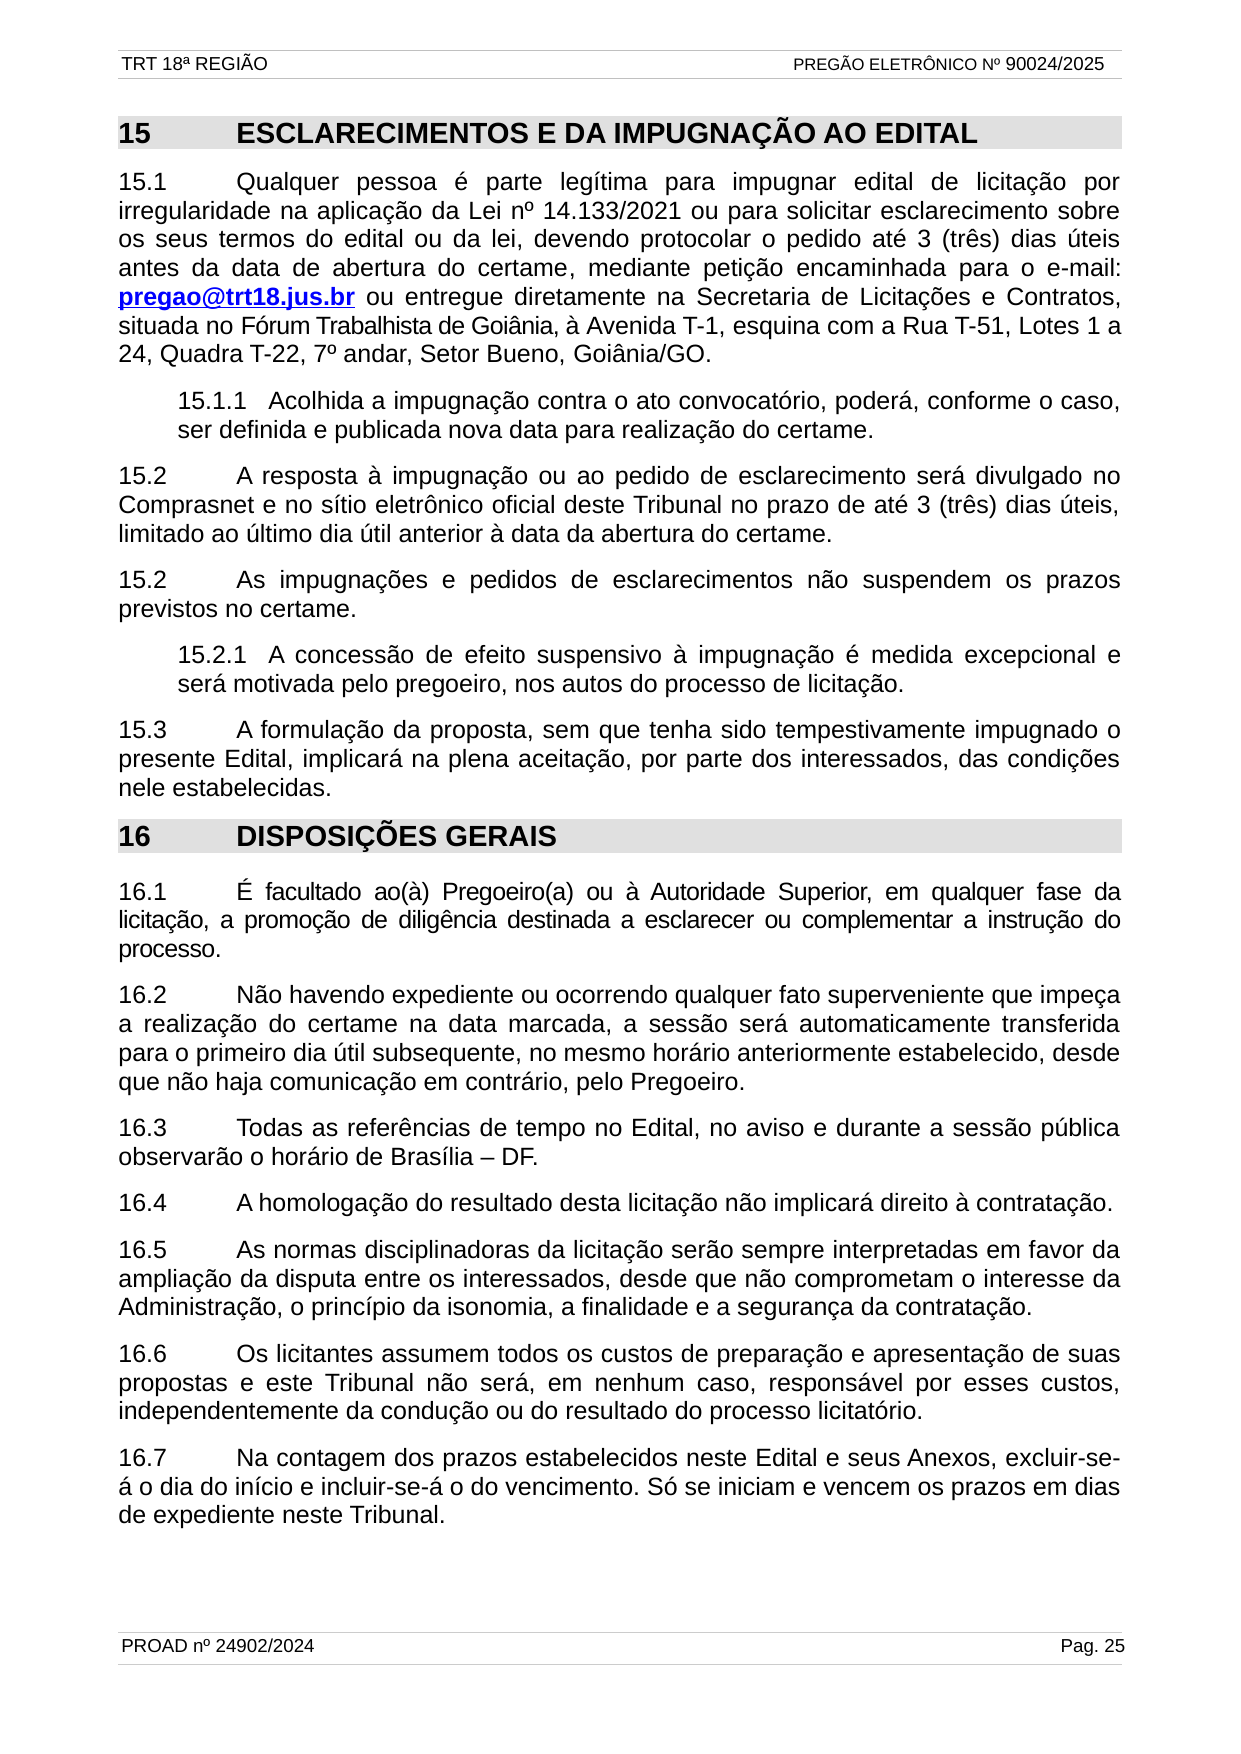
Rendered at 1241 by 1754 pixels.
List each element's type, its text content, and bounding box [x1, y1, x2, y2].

text 15.2.1 A concessão de efeito suspensivo à impugnação é medida excepcional e será motivada pelo pregoeiro, nos autos do processo de licitação. [177, 640, 1122, 698]
text 16.1 É facultado ao(à) Pregoeiro(a) ou à Autoridade Superior, em qualquer fase da licitação, a promoção de diligência destinada a esclarecer ou complementar a instrução do processo. [118, 877, 1122, 963]
text 16.3 Todas as referências de tempo no Edital, no aviso e durante a sessão pública observarão o horário de Brasília – DF. [118, 1113, 1122, 1171]
text 15.2 As impugnações e pedidos de esclarecimentos não suspendem os prazos previstos no certame. [118, 565, 1122, 622]
list 15.2 A resposta à impugnação ou ao pedido de esclarecimento será divulgado no Comprasnet e no sítio eletrônico oficial deste Tribunal no prazo de até 3 (três) dias úteis, limitado ao último dia útil anterior à data da abertura do certame. [118, 461, 1122, 547]
text 16.4 A homologação do resultado desta licitação não implicará direito à contratação. [118, 1188, 1122, 1217]
text 15 ESCLARECIMENTOS E DA IMPUGNAÇÃO AO EDITAL [118, 116, 1122, 149]
text 16.5 As normas disciplinadoras da licitação serão sempre interpretadas em favor da ampliação da disputa entre os interessados, desde que não comprometam o interesse da Administração, o princípio da isonomia, a finalidade e a segurança da contratação. [118, 1235, 1122, 1321]
text 16.7 Na contagem dos prazos estabelecidos neste Edital e seus Anexos, excluir-se-á o dia do início e incluir-se-á o do vencimento. Só se iniciam e vencem os prazos em dias de expediente neste Tribunal. [118, 1443, 1122, 1529]
text 16.2 Não havendo expediente ou ocorrendo qualquer fato superveniente que impeça a realização do certame na data marcada, a sessão será automaticamente transferida para o primeiro dia útil subsequente, no mesmo horário anteriormente estabelecido, desde que não haja comunicação em contrário, pelo Pregoeiro. [118, 981, 1122, 1096]
text 16 DISPOSIÇÕES GERAIS [118, 819, 1122, 853]
text 16.6 Os licitantes assumem todos os custos de preparação e apresentação de suas propostas e este Tribunal não será, em nenhum caso, responsável por esses custos, independentemente da condução ou do resultado do processo licitatório. [118, 1339, 1122, 1425]
text 15.1 Qualquer pessoa é parte legítima para impugnar edital de licitação por irregularidade na aplicação da Lei nº 14.133/2021 ou para solicitar esclarecimento sobre os seus termos do edital ou da lei, devendo protocolar o pedido até 3 (três) dias úteis antes da data de abertura do certame, mediante petição encaminhada para o e-mail: pregao@trt18.jus.br ou entregue diretamente na Secretaria de Licitações e Contratos, situada no Fórum Trabalhista de Goiânia, à Avenida T-1, esquina com a Rua T-51, Lotes 1 a 24, Quadra T-22, 7º andar, Setor Bueno, Goiânia/GO. [118, 167, 1122, 368]
text 15.3 A formulação da proposta, sem que tenha sido tempestivamente impugnado o presente Edital, implicará na plena aceitação, por parte dos interessados, das condições nele estabelecidas. [118, 715, 1122, 802]
text 15.1.1 Acolhida a impugnação contra o ato convocatório, poderá, conforme o caso, ser definida e publicada nova data para realização do certame. [177, 386, 1122, 443]
